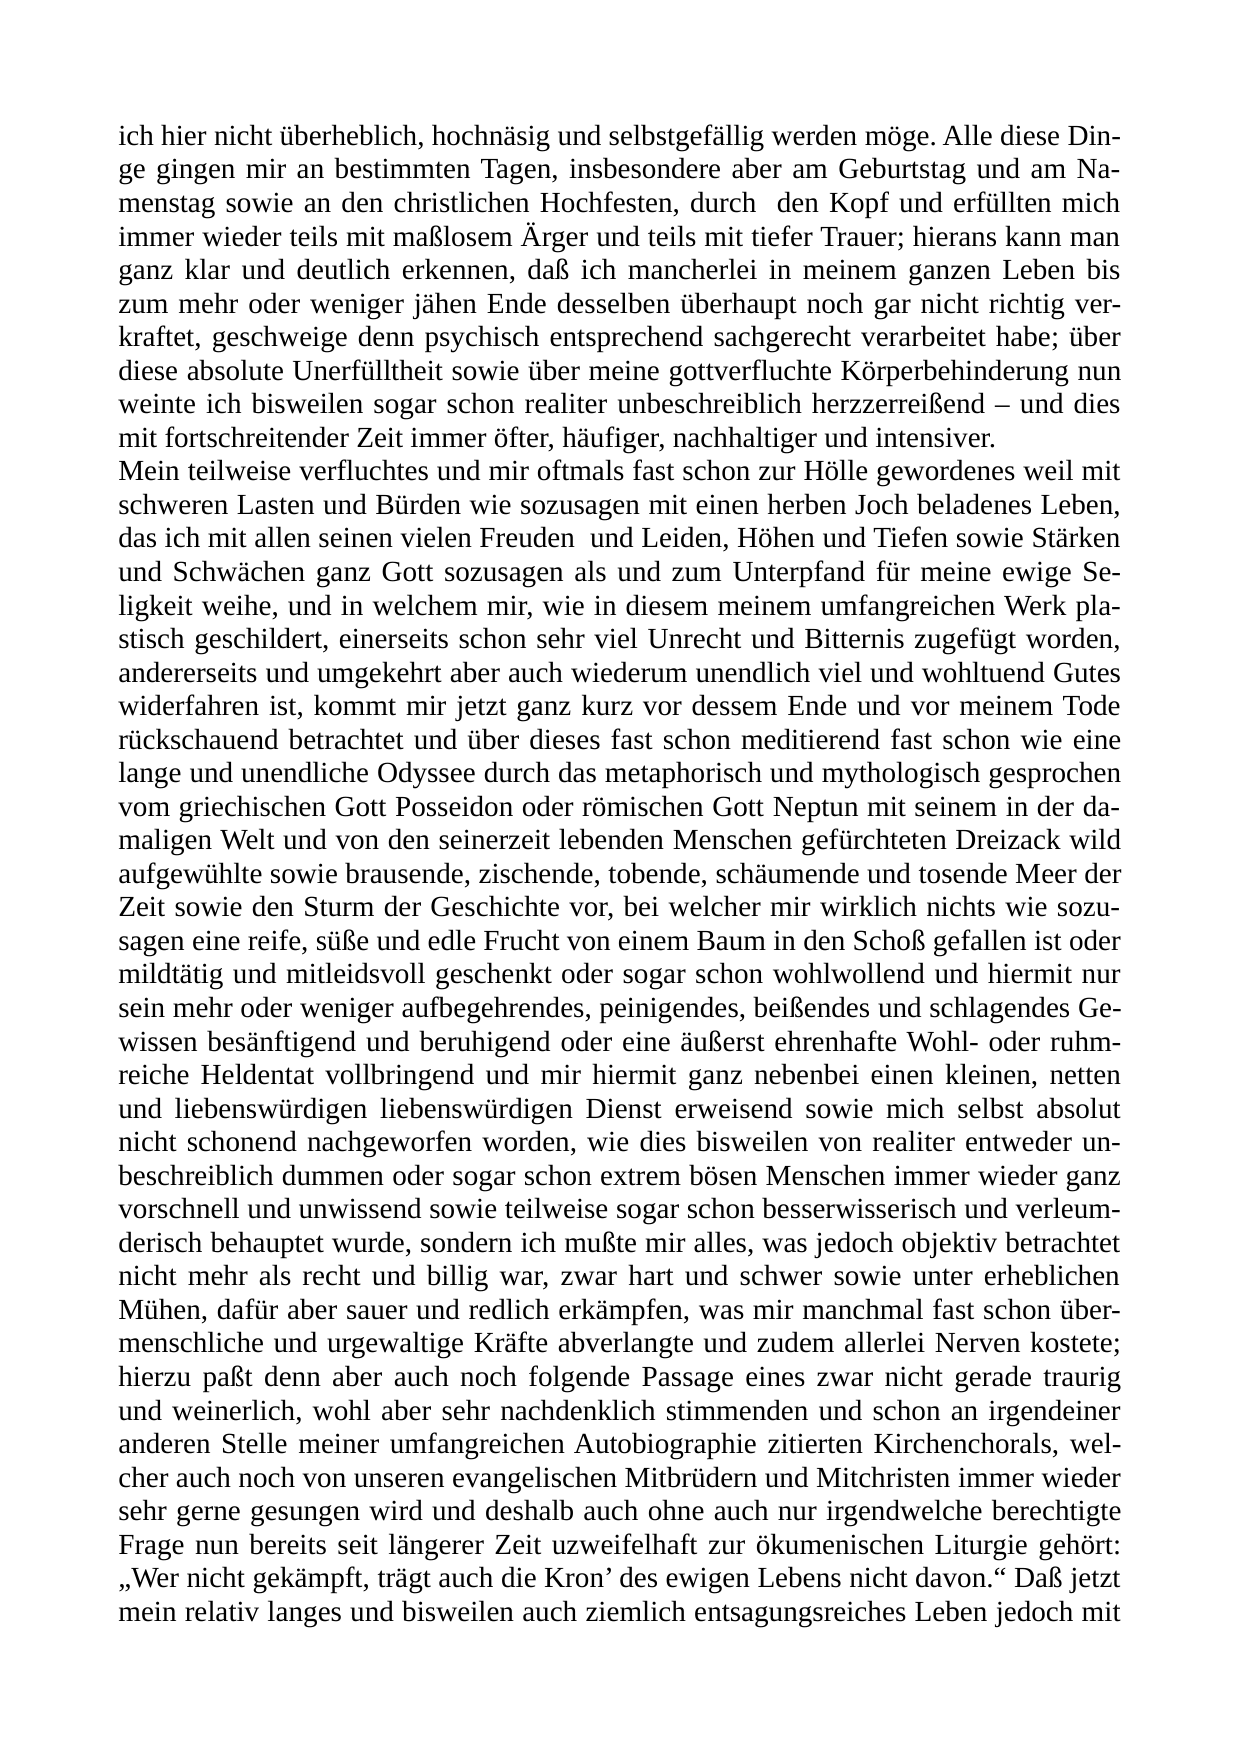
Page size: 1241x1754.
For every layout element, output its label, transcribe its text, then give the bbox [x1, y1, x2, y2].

text Mein teilweise verfluchtes und mir oftmals fast schon zur Hölle gewordenes weil mit schweren Lasten und Bürden wie sozusagen mit einen herben Joch beladenes Leben, das ich mit allen seinen vielen Freuden und Leiden, Höhen und Tiefen sowie Stärken und Schwächen ganz Gott sozusagen als und zum Unterpfand für meine ewige Se-ligkeit weihe, und in welchem mir, wie in diesem meinem umfangreichen Werk pla-stisch geschildert, einerseits schon sehr viel Unrecht und Bitternis zugefügt worden, andererseits und umgekehrt aber auch wiederum unendlich viel und wohltuend Gutes widerfahren ist, kommt mir jetzt ganz kurz vor dessem Ende und vor meinem Tode rückschauend betrachtet und über dieses fast schon meditierend fast schon wie eine lange und unendliche Odyssee durch das metaphorisch und mythologisch gesprochen vom griechischen Gott Posseidon oder römischen Gott Neptun mit seinem in der da-maligen Welt und von den seinerzeit lebenden Menschen gefürchteten Dreizack wild aufgewühlte sowie brausende, zischende, tobende, schäumende und tosende Meer der Zeit sowie den Sturm der Geschichte vor, bei welcher mir wirklich nichts wie sozu-sagen eine reife, süße und edle Frucht von einem Baum in den Schoß gefallen ist oder mildtätig und mitleidsvoll geschenkt oder sogar schon wohlwollend und hiermit nur sein mehr oder weniger aufbegehrendes, peinigendes, beißendes und schlagendes Ge-wissen besänftigend und beruhigend oder eine äußerst ehrenhafte Wohl- oder ruhm-reiche Heldentat vollbringend und mir hiermit ganz nebenbei einen kleinen, netten und liebenswürdigen liebenswürdigen Dienst erweisend sowie mich selbst absolut nicht schonend nachgeworfen worden, wie dies bisweilen von realiter entweder un-beschreiblich dummen oder sogar schon extrem bösen Menschen immer wieder ganz vorschnell und unwissend sowie teilweise sogar schon besserwisserisch und verleum-derisch behauptet wurde, sondern ich mußte mir alles, was jedoch objektiv betrachtet nicht mehr als recht und billig war, zwar hart und schwer sowie unter erheblichen Mühen, dafür aber sauer und redlich erkämpfen, was mir manchmal fast schon über-menschliche und urgewaltige Kräfte abverlangte und zudem allerlei Nerven kostete; hierzu paßt denn aber auch noch folgende Passage eines zwar nicht gerade traurig und weinerlich, wohl aber sehr nachdenklich stimmenden und schon an irgendeiner anderen Stelle meiner umfangreichen Autobiographie zitierten Kirchenchorals, wel-cher auch noch von unseren evangelischen Mitbrüdern und Mitchristen immer wieder sehr gerne gesungen wird und deshalb auch ohne auch nur irgendwelche berechtigte Frage nun bereits seit längerer Zeit uzweifelhaft zur ökumenischen Liturgie gehört: „Wer nicht gekämpft, trägt auch die Kron’ des ewigen Lebens nicht davon.“ Daß jetzt mein relativ langes und bisweilen auch ziemlich entsagungsreiches Leben jedoch mit [118, 453, 1122, 1627]
text ich hier nicht überheblich, hochnäsig und selbstgefällig werden möge. Alle diese Din-ge gingen mir an bestimmten Tagen, insbesondere aber am Geburtstag und am Na-menstag sowie an den christlichen Hochfesten, durch den Kopf und erfüllten mich immer wieder teils mit maßlosem Ärger und teils mit tiefer Trauer; hierans kann man ganz klar und deutlich erkennen, daß ich mancherlei in meinem ganzen Leben bis zum mehr oder weniger jähen Ende desselben überhaupt noch gar nicht richtig ver-kraftet, geschweige denn psychisch entsprechend sachgerecht verarbeitet habe; über diese absolute Unerfülltheit sowie über meine gottverfluchte Körperbehinderung nun weinte ich bisweilen sogar schon realiter unbeschreiblich herzzerreißend – und dies mit fortschreitender Zeit immer öfter, häufiger, nachhaltiger und intensiver. [118, 118, 1122, 453]
